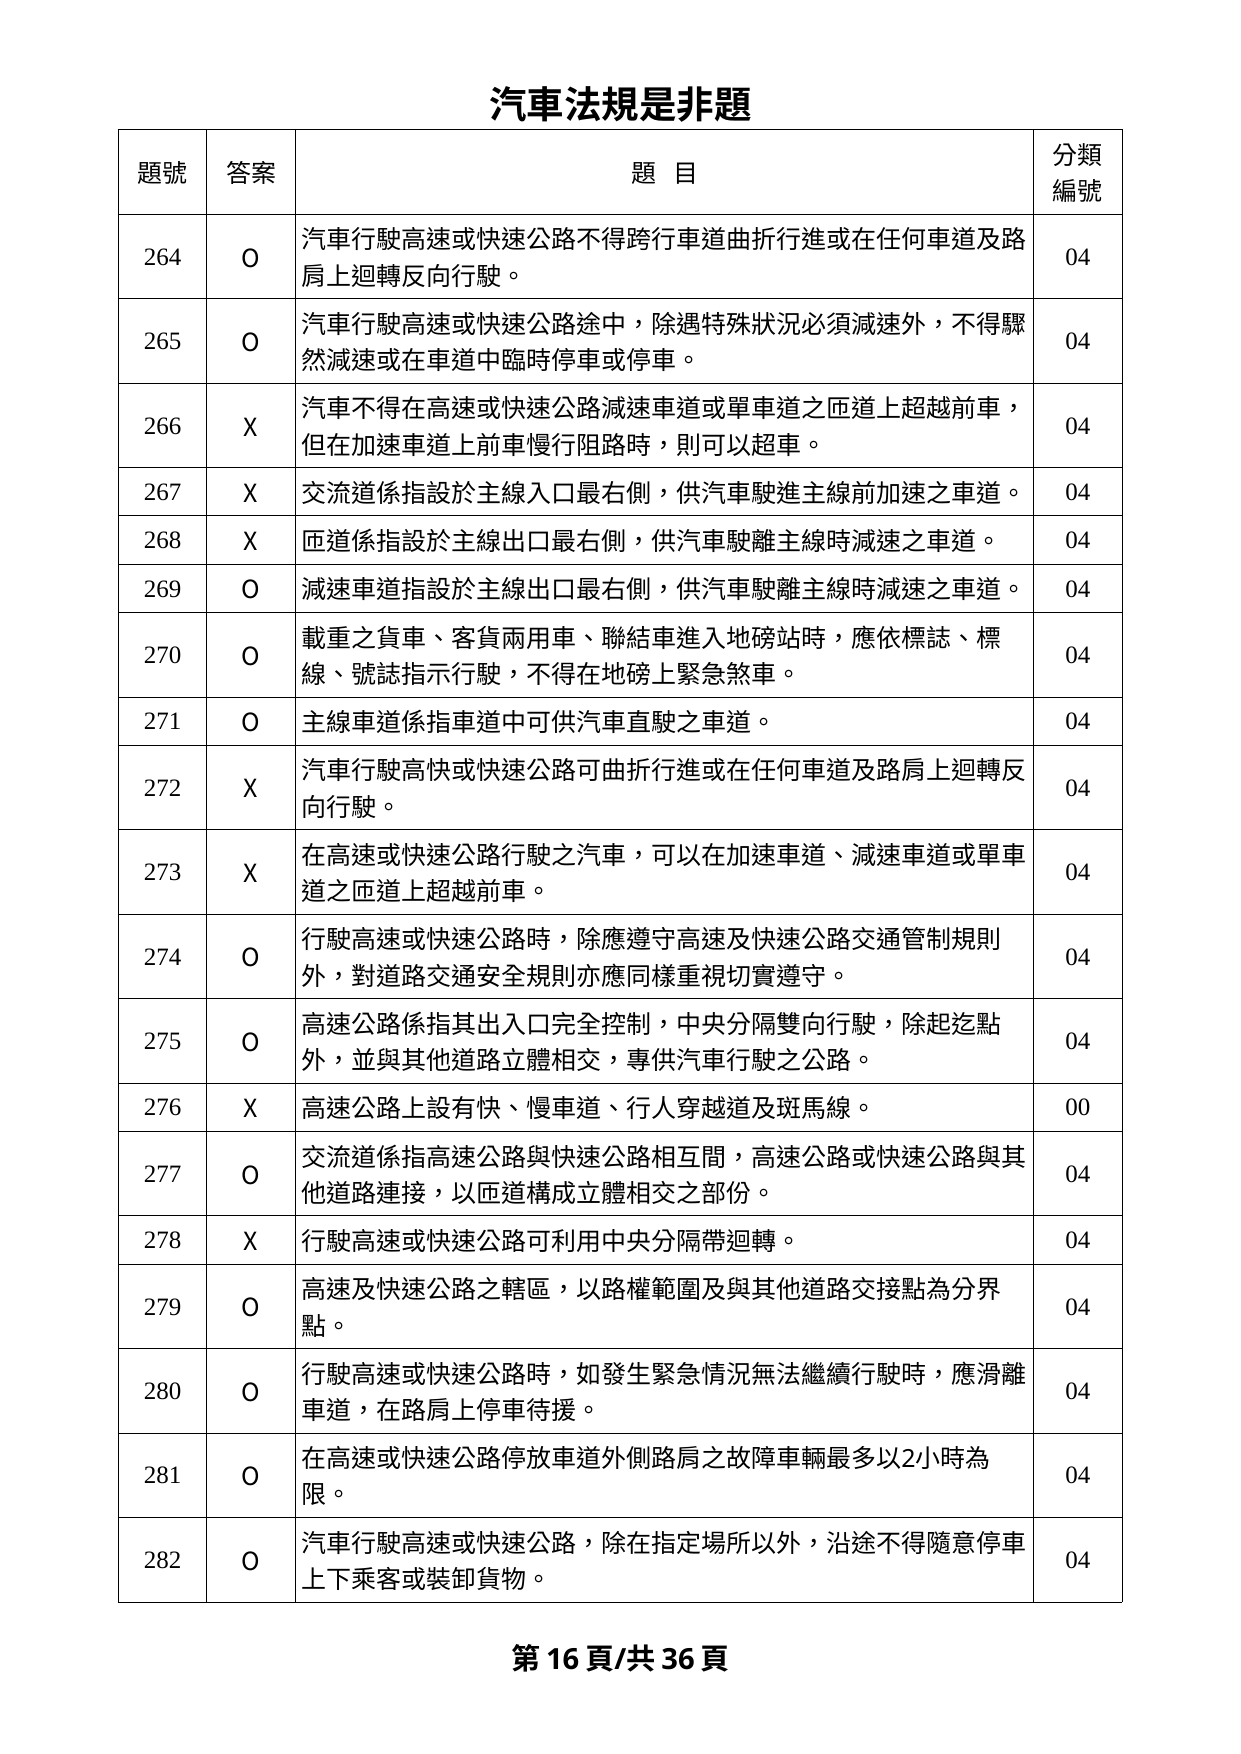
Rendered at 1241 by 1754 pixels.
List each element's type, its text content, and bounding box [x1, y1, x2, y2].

table_cell O [207, 215, 295, 298]
table_cell O [207, 1265, 295, 1348]
table_cell 04 [1034, 1265, 1122, 1348]
table_cell 04 [1034, 468, 1122, 515]
table_cell 280 [119, 1349, 206, 1432]
table_cell 04 [1034, 746, 1122, 829]
table_cell 04 [1034, 1216, 1122, 1263]
table_cell 282 [119, 1518, 206, 1601]
table_cell 04 [1034, 830, 1122, 913]
table_cell O [207, 999, 295, 1082]
table_cell X [207, 1216, 295, 1263]
table_cell 00 [1034, 1084, 1122, 1131]
table_cell 04 [1034, 999, 1122, 1082]
table_cell 汽車行駛高速或快速公路，除在指定場所以外，沿途不得隨意停車上下乘客或裝卸貨物。 [296, 1518, 1033, 1601]
table_cell 04 [1034, 299, 1122, 383]
table_cell 減速車道指設於主線出口最右側，供汽車駛離主線時減速之車道。 [296, 565, 1033, 612]
table_cell O [207, 1132, 295, 1215]
table_cell 04 [1034, 915, 1122, 998]
table_cell 267 [119, 468, 206, 515]
table_cell 在高速或快速公路停放車道外側路肩之故障車輛最多以2小時為限。 [296, 1434, 1033, 1517]
table_cell X [207, 516, 295, 564]
table_cell 汽車不得在高速或快速公路減速車道或單車道之匝道上超越前車，但在加速車道上前車慢行阻路時，則可以超車。 [296, 384, 1033, 467]
table_cell 高速公路係指其出入口完全控制，中央分隔雙向行駛，除起迄點外，並與其他道路立體相交，專供汽車行駛之公路。 [296, 999, 1033, 1082]
table_cell 04 [1034, 698, 1122, 744]
table_cell 04 [1034, 1132, 1122, 1215]
table_cell 汽車行駛高快或快速公路可曲折行進或在任何車道及路肩上迴轉反向行駛。 [296, 746, 1033, 829]
table_cell X [207, 1084, 295, 1131]
table_cell 04 [1034, 1518, 1122, 1601]
table_cell O [207, 565, 295, 612]
table_cell 278 [119, 1216, 206, 1263]
table_cell 281 [119, 1434, 206, 1517]
table_cell 04 [1034, 384, 1122, 467]
table_cell 271 [119, 698, 206, 744]
table_cell O [207, 915, 295, 998]
table_cell 匝道係指設於主線出口最右側，供汽車駛離主線時減速之車道。 [296, 516, 1033, 564]
table_cell O [207, 1434, 295, 1517]
table_cell 268 [119, 516, 206, 564]
table_cell O [207, 1518, 295, 1601]
table_cell 266 [119, 384, 206, 467]
table_cell 高速公路上設有快、慢車道、行人穿越道及斑馬線。 [296, 1084, 1033, 1131]
table_cell 高速及快速公路之轄區，以路權範圍及與其他道路交接點為分界點。 [296, 1265, 1033, 1348]
table_cell X [207, 468, 295, 515]
table_cell X [207, 830, 295, 913]
table_cell 272 [119, 746, 206, 829]
table_cell 276 [119, 1084, 206, 1131]
table_header 分類 編號 [1034, 130, 1122, 214]
table_cell 279 [119, 1265, 206, 1348]
table_cell 274 [119, 915, 206, 998]
table_cell 270 [119, 613, 206, 696]
table_header 題 目 [296, 130, 1033, 214]
table_cell 04 [1034, 1434, 1122, 1517]
table_cell 04 [1034, 565, 1122, 612]
table_cell 04 [1034, 215, 1122, 298]
table_header 題號 [119, 130, 206, 214]
table_cell 275 [119, 999, 206, 1082]
table_cell 277 [119, 1132, 206, 1215]
table_cell X [207, 384, 295, 467]
table_cell 行駛高速或快速公路時，除應遵守高速及快速公路交通管制規則外，對道路交通安全規則亦應同樣重視切實遵守。 [296, 915, 1033, 998]
table_header 答案 [207, 130, 295, 214]
table_cell 汽車行駛高速或快速公路不得跨行車道曲折行進或在任何車道及路肩上迴轉反向行駛。 [296, 215, 1033, 298]
table_cell 269 [119, 565, 206, 612]
table_cell X [207, 746, 295, 829]
table_cell O [207, 698, 295, 744]
table_cell 265 [119, 299, 206, 383]
table_cell 載重之貨車、客貨兩用車、聯結車進入地磅站時，應依標誌、標線、號誌指示行駛，不得在地磅上緊急煞車。 [296, 613, 1033, 696]
table_cell 行駛高速或快速公路可利用中央分隔帶迴轉。 [296, 1216, 1033, 1263]
table_cell 264 [119, 215, 206, 298]
table_cell 04 [1034, 1349, 1122, 1432]
table_cell 行駛高速或快速公路時，如發生緊急情況無法繼續行駛時，應滑離車道，在路肩上停車待援。 [296, 1349, 1033, 1432]
table_cell 04 [1034, 516, 1122, 564]
table_cell 交流道係指高速公路與快速公路相互間，高速公路或快速公路與其他道路連接，以匝道構成立體相交之部份。 [296, 1132, 1033, 1215]
table_cell O [207, 1349, 295, 1432]
table_cell 交流道係指設於主線入口最右側，供汽車駛進主線前加速之車道。 [296, 468, 1033, 515]
table_cell O [207, 613, 295, 696]
table_cell 在高速或快速公路行駛之汽車，可以在加速車道、減速車道或單車道之匝道上超越前車。 [296, 830, 1033, 913]
table_cell 04 [1034, 613, 1122, 696]
table_cell 汽車行駛高速或快速公路途中，除遇特殊狀況必須減速外，不得驟然減速或在車道中臨時停車或停車。 [296, 299, 1033, 383]
table_cell O [207, 299, 295, 383]
table_cell 273 [119, 830, 206, 913]
table_cell 主線車道係指車道中可供汽車直駛之車道。 [296, 698, 1033, 744]
